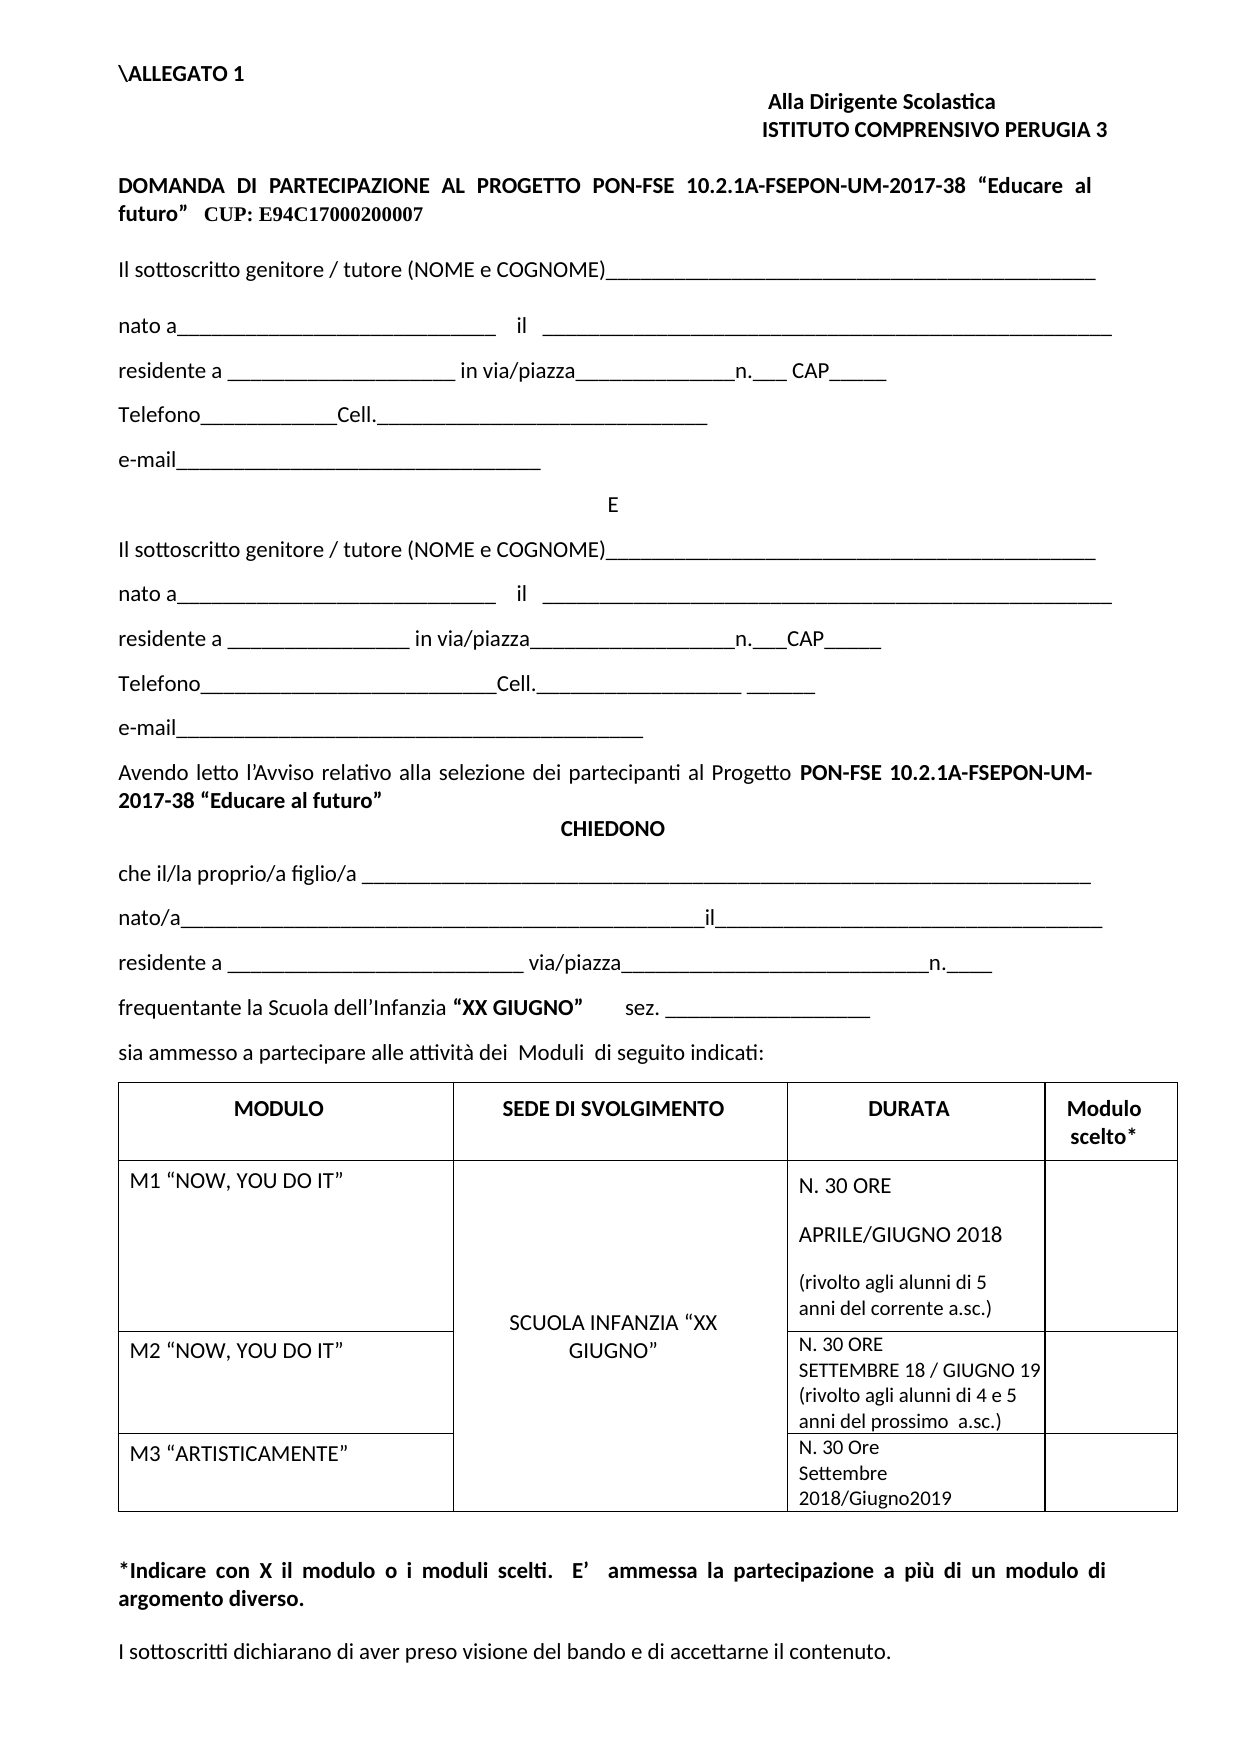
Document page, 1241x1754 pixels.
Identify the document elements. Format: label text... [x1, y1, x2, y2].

text Alla Dirigente Scolastica [708, 87, 1107, 115]
text nato/a______________________________________________il__________________________________ [118, 903, 1107, 932]
text nato a____________________________ il __________________________________________________ [118, 579, 1122, 607]
text Telefono____________Cell._____________________________ [118, 401, 1107, 429]
text e-mail_________________________________________ [118, 713, 1107, 741]
text I sottoscritti dichiarano di aver preso visione del bando e di accettarne il contenuto. [118, 1637, 1107, 1665]
table_cell N. 30 ORE SETTEMBRE 18 / GIUGNO 19 (rivolto agli alunni di 4 e 5 anni del prossimo a.sc.) [788, 1332, 1044, 1433]
text frequentante la Scuola dell’Infanzia “XX GIUGNO” sez. __________________ [118, 993, 1107, 1021]
text Il sottoscritto genitore / tutore (NOME e COGNOME)___________________________________________ [118, 255, 1107, 283]
text e-mail________________________________ [118, 445, 1107, 473]
text che il/la proprio/a figlio/a ________________________________________________________________ [118, 859, 1107, 887]
text residente a __________________________ via/piazza___________________________n.____ [118, 948, 1107, 976]
text Avendo letto l’Avviso relativo alla selezione dei partecipanti al Progetto PON-FSE 10.2.1A-FSEPON-UM-2017-38 “Educare al futuro” [118, 758, 1092, 814]
text residente a ____________________ in via/piazza______________n.___ CAP_____ [118, 356, 1107, 384]
table_header MODULO [119, 1083, 453, 1160]
table_header Modulo scelto* [1046, 1083, 1177, 1160]
text Il sottoscritto genitore / tutore (NOME e COGNOME)___________________________________________ [118, 535, 1107, 563]
table_cell [1046, 1434, 1177, 1511]
table_cell [1046, 1161, 1177, 1331]
text ISTITUTO COMPRENSIVO PERUGIA 3 [118, 115, 1107, 143]
text DOMANDA DI PARTECIPAZIONE AL PROGETTO PON-FSE 10.2.1A-FSEPON-UM-2017-38 “Educare al futuro” CUP: E94C17000200007 [118, 171, 1092, 227]
table_header DURATA [788, 1083, 1044, 1160]
text CHIEDONO [118, 814, 1107, 842]
table_cell M1 “NOW, YOU DO IT” [119, 1161, 453, 1331]
text nato a____________________________ il __________________________________________________ [118, 311, 1122, 339]
table_cell M2 “NOW, YOU DO IT” [119, 1332, 453, 1433]
table_cell [1046, 1332, 1177, 1433]
text *Indicare con X il modulo o i moduli scelti. E’ ammessa la partecipazione a più di un modulo di argomento diverso. [118, 1556, 1107, 1612]
table_cell N. 30 Ore Settembre 2018/Giugno2019 [788, 1434, 1044, 1511]
text residente a ________________ in via/piazza__________________n.___CAP_____ [118, 624, 1107, 652]
table_cell N. 30 ORE APRILE/GIUGNO 2018 (rivolto agli alunni di 5 anni del corrente a.sc.) [788, 1161, 1044, 1331]
table_cell SCUOLA INFANZIA “XX GIUGNO” [454, 1161, 787, 1511]
table_cell M3 “ARTISTICAMENTE” [119, 1434, 453, 1511]
text E [118, 490, 1107, 518]
text \ALLEGATO 1 [118, 59, 1107, 87]
table_header SEDE DI SVOLGIMENTO [454, 1083, 787, 1160]
text Telefono__________________________Cell.__________________ ______ [118, 669, 1107, 697]
text sia ammesso a partecipare alle attività dei Moduli di seguito indicati: [118, 1038, 1107, 1066]
